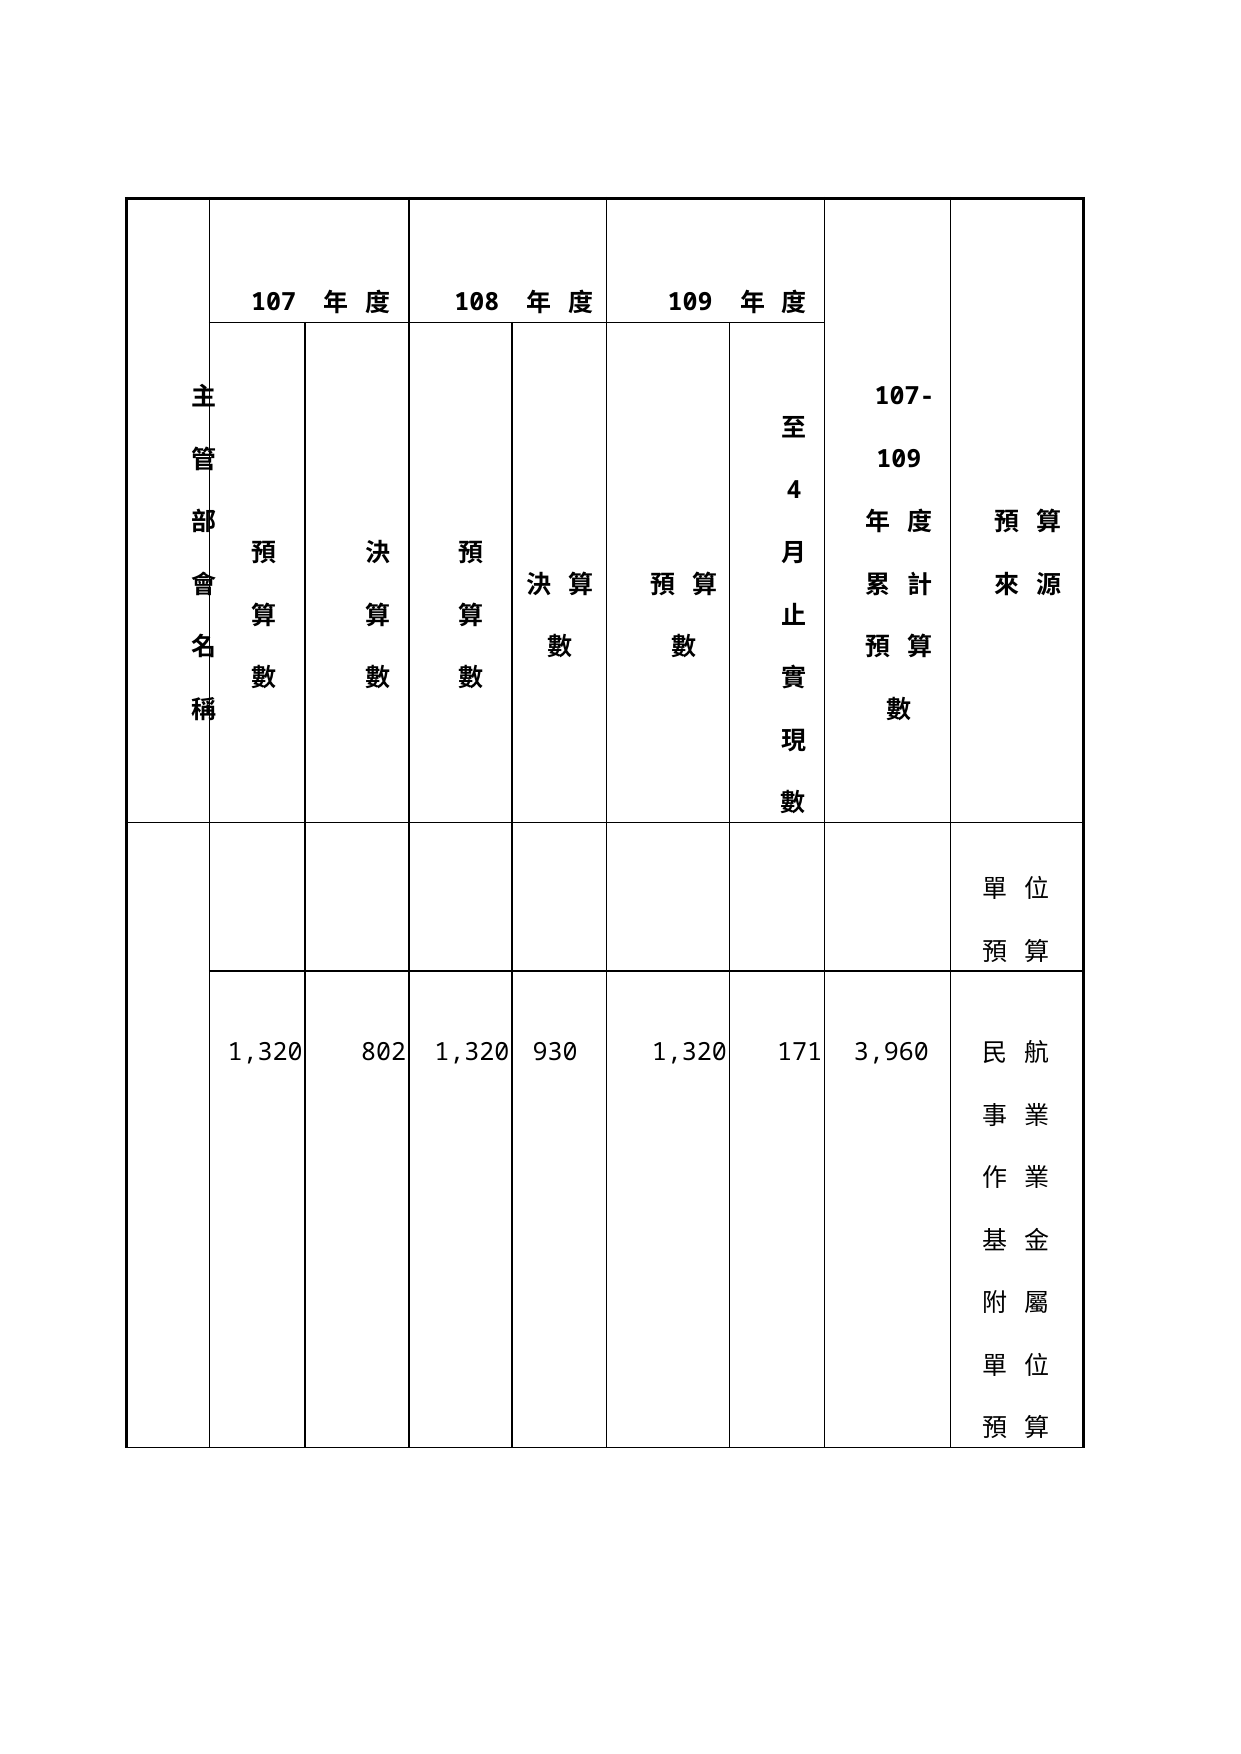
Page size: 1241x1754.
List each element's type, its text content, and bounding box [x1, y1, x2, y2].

table_cell [513, 823, 606, 970]
table_cell 民航事業作業基金附屬單位預算 [951, 972, 1082, 1447]
table_cell [410, 823, 511, 970]
table_cell [730, 823, 824, 970]
table_header 107-109年度累計預算數 [825, 200, 950, 822]
table_cell 802 [306, 972, 408, 1447]
table_header 109年度 [607, 200, 824, 322]
table_header 107年度 [210, 200, 408, 322]
table_cell 1,320 [607, 972, 729, 1447]
table_cell 至4月止實現數 [730, 323, 824, 822]
table_cell [607, 823, 729, 970]
table_cell 1,320 [410, 972, 511, 1447]
table_cell 1,320 [210, 972, 304, 1447]
table_cell 預算數 [210, 323, 304, 822]
table_cell 單位預算 [951, 823, 1082, 970]
table_cell [825, 823, 950, 970]
table_cell 3,960 [825, 972, 950, 1447]
table_cell 決算數 [513, 323, 606, 822]
table_cell 預算數 [607, 323, 729, 822]
table_header 108年度 [410, 200, 606, 322]
table_cell 171 [730, 972, 824, 1447]
table_cell 930 [513, 972, 606, 1447]
table_cell 決算數 [306, 323, 408, 822]
table_header 預算來源 [951, 200, 1082, 822]
table_cell 預算數 [410, 323, 511, 822]
table_header 主管部會名稱 [128, 200, 209, 822]
table_cell [306, 823, 408, 970]
table_cell 300 [210, 823, 304, 970]
table_cell 交通部 [128, 823, 209, 1447]
